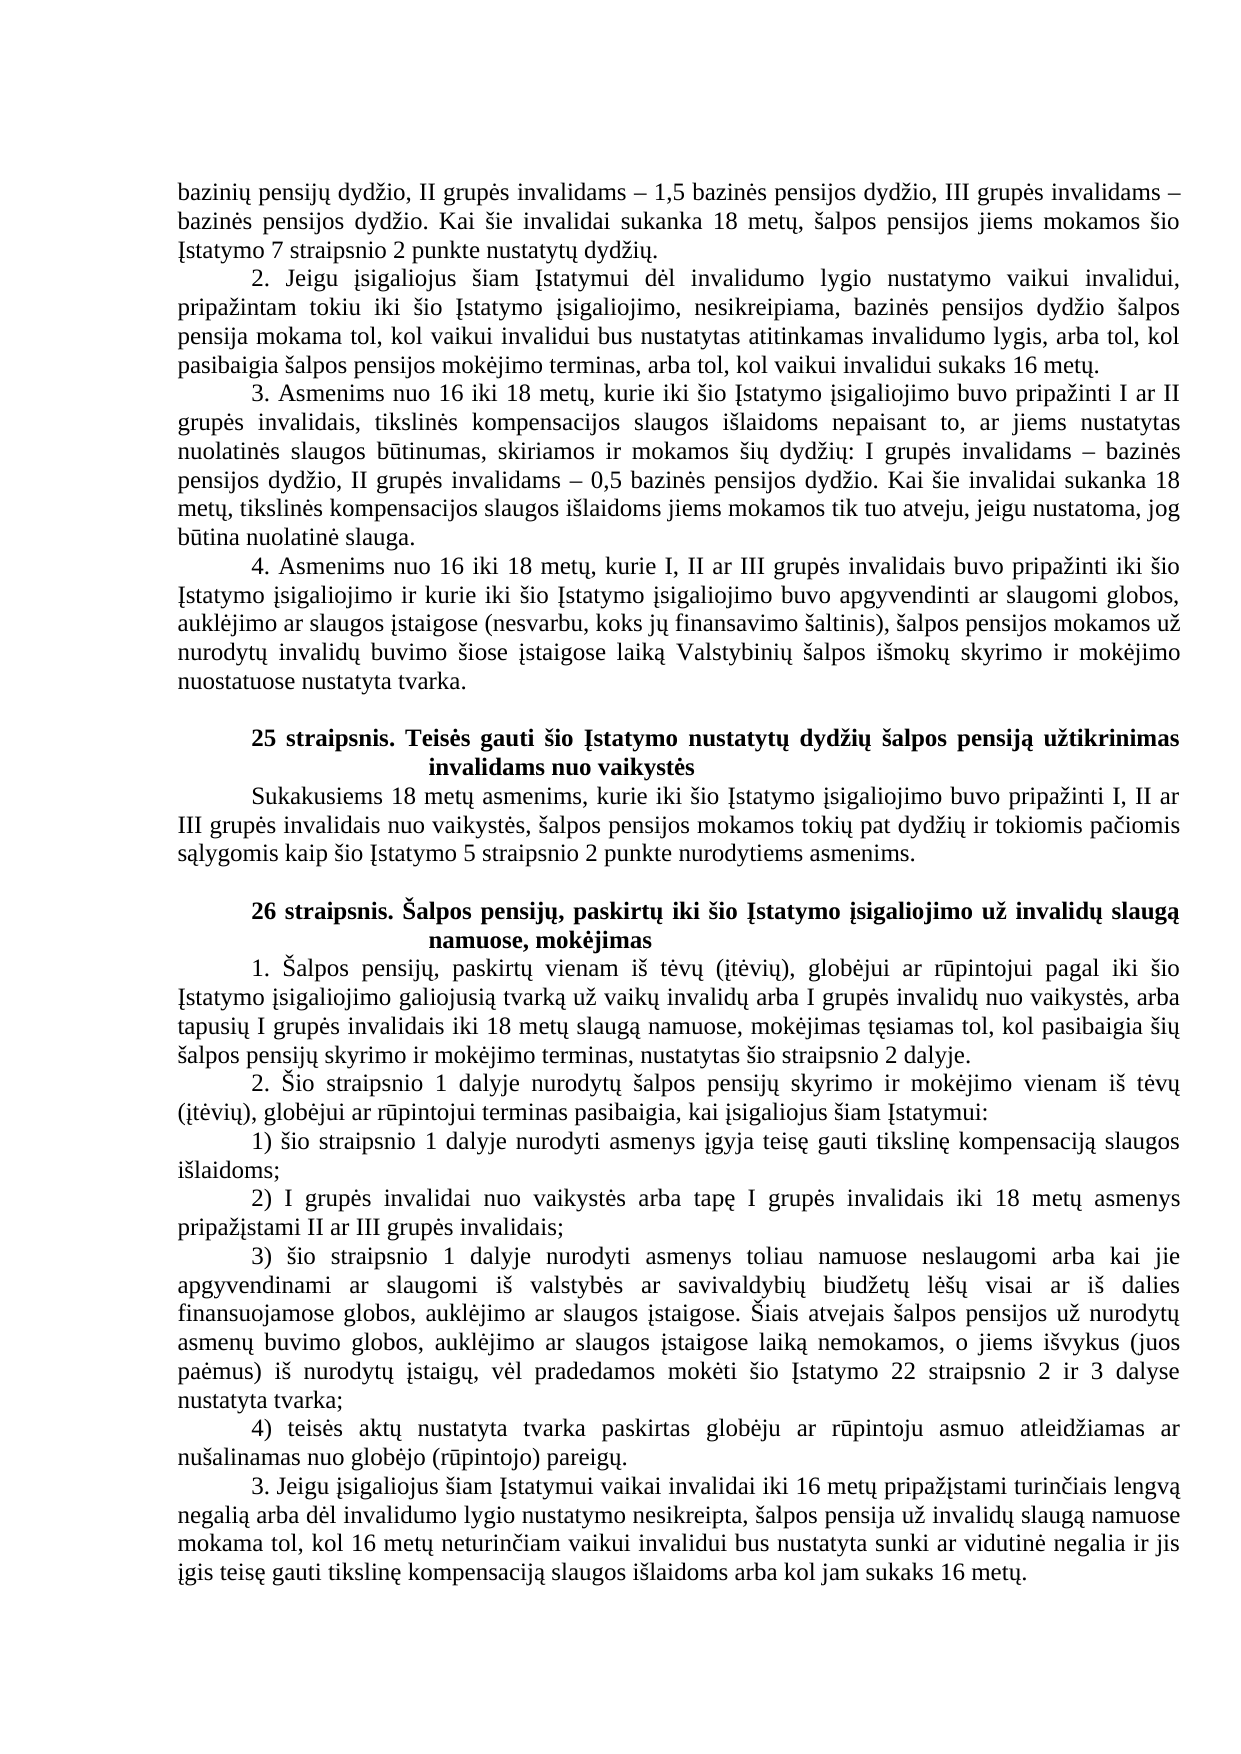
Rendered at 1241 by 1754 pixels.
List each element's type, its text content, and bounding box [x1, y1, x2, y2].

text Sukakusiems 18 metų asmenims, kurie iki šio Įstatymo įsigaliojimo buvo pripažinti I, II ar III grupės invalidais nuo vaikystės, šalpos pensijos mokamos tokių pat dydžių ir tokiomis pačiomis sąlygomis kaip šio Įstatymo 5 straipsnio 2 punkte nurodytiems asmenims. [177, 781, 1181, 867]
text 2. Jeigu įsigaliojus šiam Įstatymui dėl invalidumo lygio nustatymo vaikui invalidui, pripažintam tokiu iki šio Įstatymo įsigaliojimo, nesikreipiama, bazinės pensijos dydžio šalpos pensija mokama tol, kol vaikui invalidui bus nustatytas atitinkamas invalidumo lygis, arba tol, kol pasibaigia šalpos pensijos mokėjimo terminas, arba tol, kol vaikui invalidui sukaks 16 metų. [177, 263, 1181, 378]
text 2. Šio straipsnio 1 dalyje nurodytų šalpos pensijų skyrimo ir mokėjimo vienam iš tėvų (įtėvių), globėjui ar rūpintojui terminas pasibaigia, kai įsigaliojus šiam Įstatymui: [177, 1068, 1181, 1126]
text 3) šio straipsnio 1 dalyje nurodyti asmenys toliau namuose neslaugomi arba kai jie apgyvendinami ar slaugomi iš valstybės ar savivaldybių biudžetų lėšų visai ar iš dalies finansuojamose globos, auklėjimo ar slaugos įstaigose. Šiais atvejais šalpos pensijos už nurodytų asmenų buvimo globos, auklėjimo ar slaugos įstaigose laiką nemokamos, o jiems išvykus (juos paėmus) iš nurodytų įstaigų, vėl pradedamos mokėti šio Įstatymo 22 straipsnio 2 ir 3 dalyse nustatyta tvarka; [177, 1241, 1181, 1413]
text 25 straipsnis. Teisės gauti šio Įstatymo nustatytų dydžių šalpos pensiją užtikrinimas invalidams nuo vaikystės [251, 723, 1181, 781]
text 3. Asmenims nuo 16 iki 18 metų, kurie iki šio Įstatymo įsigaliojimo buvo pripažinti I ar II grupės invalidais, tikslinės kompensacijos slaugos išlaidoms nepaisant to, ar jiems nustatytas nuolatinės slaugos būtinumas, skiriamos ir mokamos šių dydžių: I grupės invalidams – bazinės pensijos dydžio, II grupės invalidams – 0,5 bazinės pensijos dydžio. Kai šie invalidai sukanka 18 metų, tikslinės kompensacijos slaugos išlaidoms jiems mokamos tik tuo atveju, jeigu nustatoma, jog būtina nuolatinė slauga. [177, 378, 1181, 551]
text 2) I grupės invalidai nuo vaikystės arba tapę I grupės invalidais iki 18 metų asmenys pripažįstami II ar III grupės invalidais; [177, 1183, 1181, 1241]
text 3. Jeigu įsigaliojus šiam Įstatymui vaikai invalidai iki 16 metų pripažįstami turinčiais lengvą negalią arba dėl invalidumo lygio nustatymo nesikreipta, šalpos pensija už invalidų slaugą namuose mokama tol, kol 16 metų neturinčiam vaikui invalidui bus nustatyta sunki ar vidutinė negalia ir jis įgis teisę gauti tikslinę kompensaciją slaugos išlaidoms arba kol jam sukaks 16 metų. [177, 1471, 1181, 1586]
text 1) šio straipsnio 1 dalyje nurodyti asmenys įgyja teisę gauti tikslinę kompensaciją slaugos išlaidoms; [177, 1126, 1181, 1183]
text 26 straipsnis. Šalpos pensijų, paskirtų iki šio Įstatymo įsigaliojimo už invalidų slaugą namuose, mokėjimas [251, 896, 1181, 953]
text 4) teisės aktų nustatyta tvarka paskirtas globėju ar rūpintoju asmuo atleidžiamas ar nušalinamas nuo globėjo (rūpintojo) pareigų. [177, 1413, 1181, 1471]
text 4. Asmenims nuo 16 iki 18 metų, kurie I, II ar III grupės invalidais buvo pripažinti iki šio Įstatymo įsigaliojimo ir kurie iki šio Įstatymo įsigaliojimo buvo apgyvendinti ar slaugomi globos, auklėjimo ar slaugos įstaigose (nesvarbu, koks jų finansavimo šaltinis), šalpos pensijos mokamos už nurodytų invalidų buvimo šiose įstaigose laiką Valstybinių šalpos išmokų skyrimo ir mokėjimo nuostatuose nustatyta tvarka. [177, 551, 1181, 695]
text bazinių pensijų dydžio, II grupės invalidams – 1,5 bazinės pensijos dydžio, III grupės invalidams – bazinės pensijos dydžio. Kai šie invalidai sukanka 18 metų, šalpos pensijos jiems mokamos šio Įstatymo 7 straipsnio 2 punkte nustatytų dydžių. [177, 177, 1181, 263]
text 1. Šalpos pensijų, paskirtų vienam iš tėvų (įtėvių), globėjui ar rūpintojui pagal iki šio Įstatymo įsigaliojimo galiojusią tvarką už vaikų invalidų arba I grupės invalidų nuo vaikystės, arba tapusių I grupės invalidais iki 18 metų slaugą namuose, mokėjimas tęsiamas tol, kol pasibaigia šių šalpos pensijų skyrimo ir mokėjimo terminas, nustatytas šio straipsnio 2 dalyje. [177, 953, 1181, 1068]
